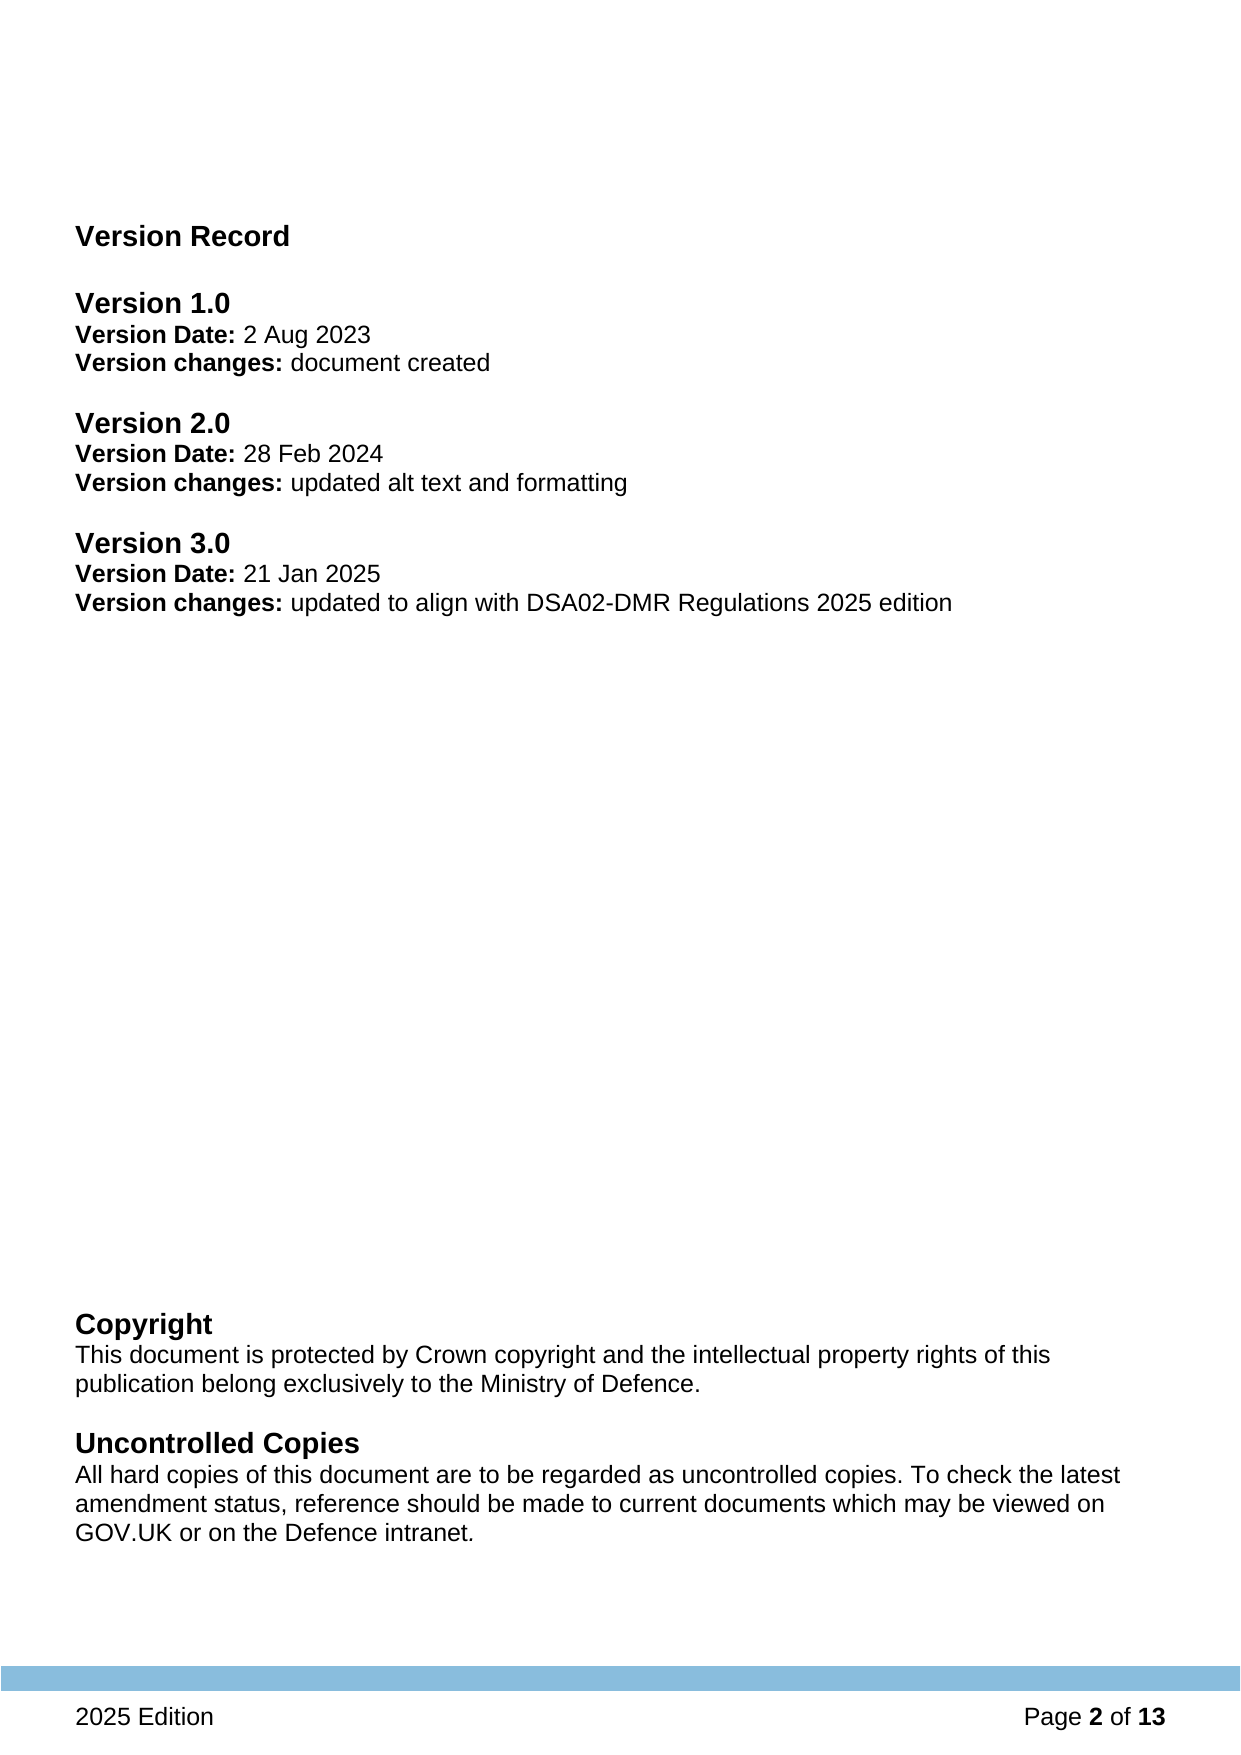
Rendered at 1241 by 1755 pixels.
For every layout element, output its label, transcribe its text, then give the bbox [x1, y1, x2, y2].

text Version Date: 2 Aug 2023 [75, 320, 1165, 348]
text Version 3.0 [75, 526, 1165, 559]
text Version changes: updated to align with DSA02-DMR Regulations 2025 edition [75, 588, 1159, 617]
text Uncontrolled Copies [75, 1427, 1165, 1460]
text All hard copies of this document are to be regarded as uncontrolled copies. To check the latest amendment status, reference should be made to current documents which may be viewed on GOV.UK or on the Defence intranet. [75, 1460, 1166, 1546]
text Version Record [75, 219, 1165, 253]
text Version Date: 21 Jan 2025 [75, 559, 1159, 588]
text Version Date: 28 Feb 2024 [75, 439, 1159, 468]
text Version 1.0 [75, 286, 1165, 320]
text Version changes: updated alt text and formatting [75, 468, 1159, 497]
text Version 2.0 [75, 406, 1165, 439]
text This document is protected by Crown copyright and the intellectual property rights of this publication belong exclusively to the Ministry of Defence. [75, 1340, 1165, 1398]
text Version changes: document created [75, 348, 1165, 377]
text Copyright [75, 1307, 1165, 1340]
